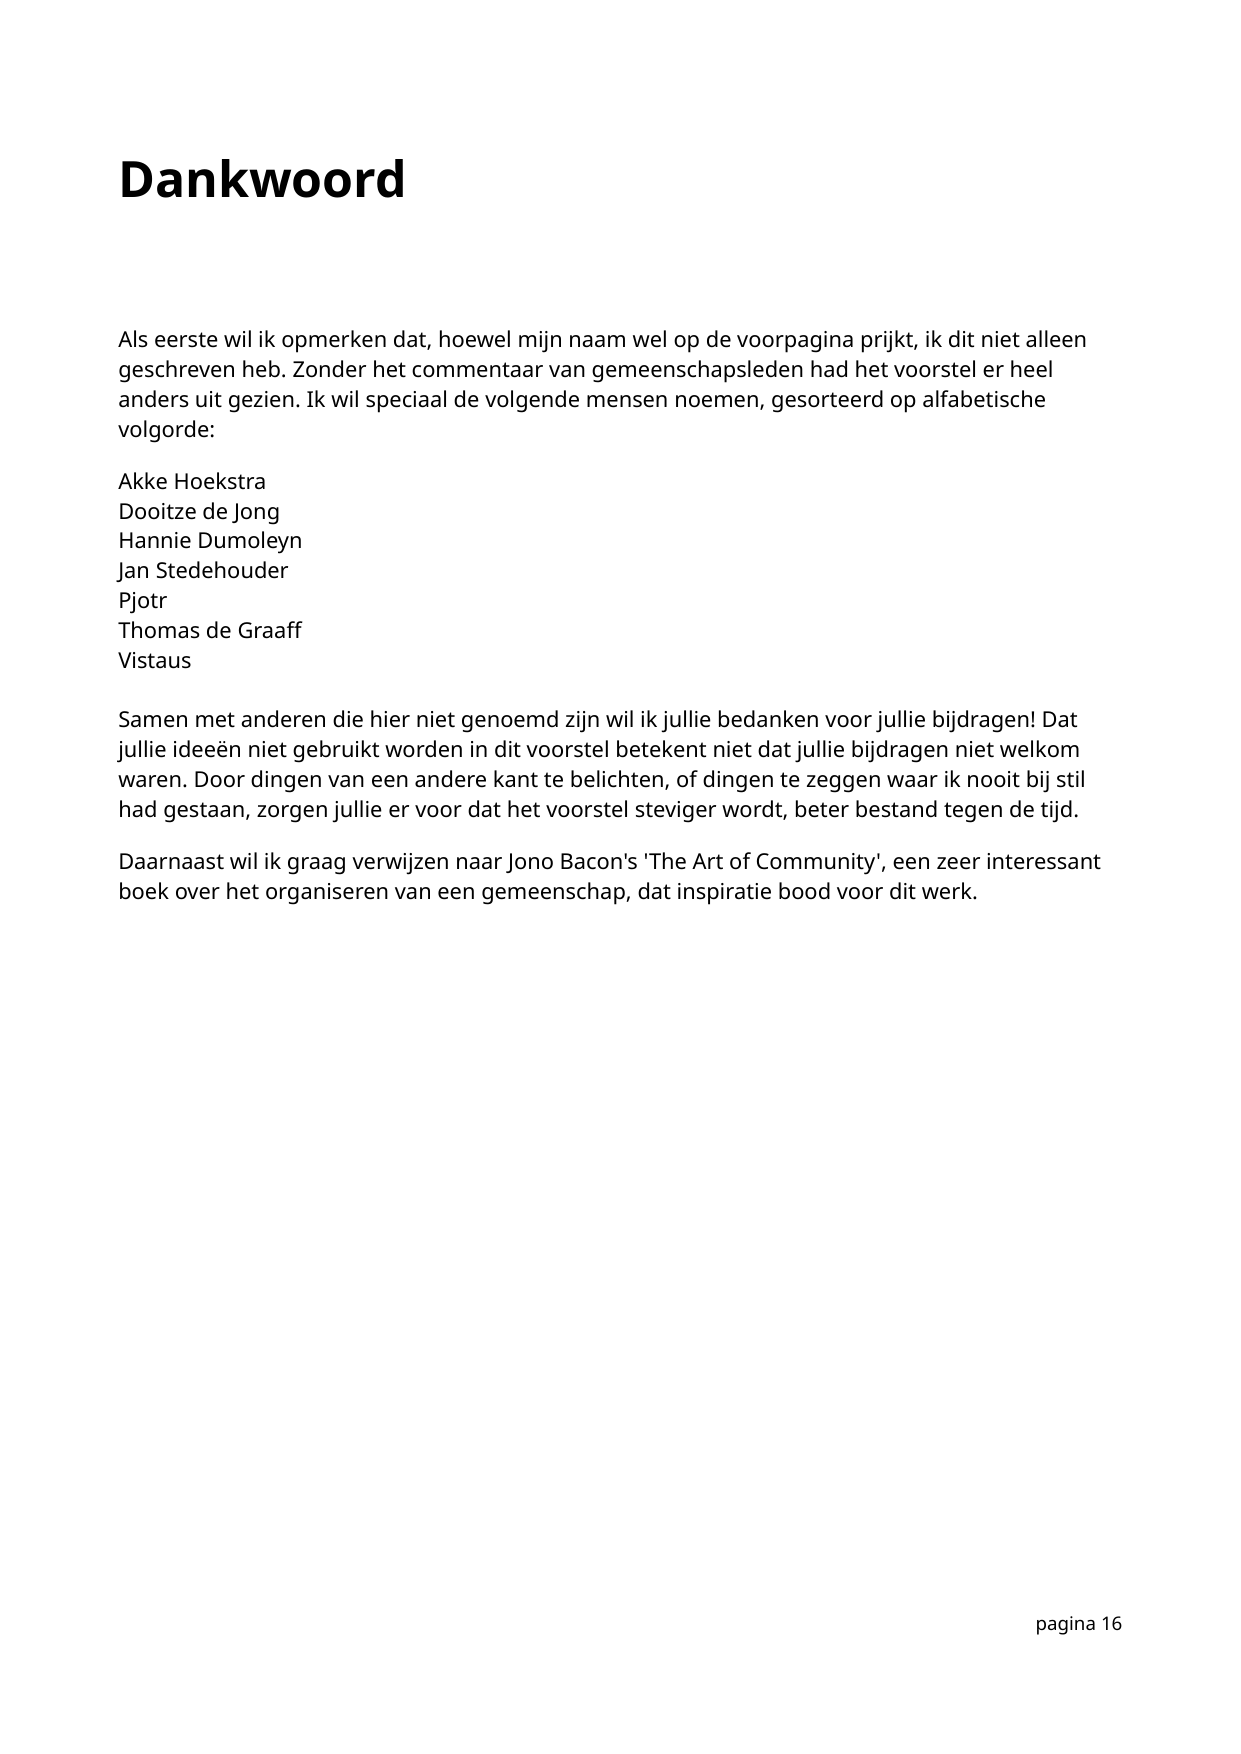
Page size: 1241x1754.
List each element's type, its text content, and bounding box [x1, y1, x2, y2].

text Daarnaast wil ik graag verwijzen naar Jono Bacon's 'The Art of Community', een zeer interessant boek over het organiseren van een gemeenschap, dat inspiratie bood voor dit werk. [118, 846, 1122, 906]
text Thomas de Graaff [118, 615, 1122, 645]
subtitle Dankwoord [118, 144, 1122, 212]
text Als eerste wil ik opmerken dat, hoewel mijn naam wel op de voorpagina prijkt, ik dit niet alleen geschreven heb. Zonder het commentaar van gemeenschapsleden had het voorstel er heel anders uit gezien. Ik wil speciaal de volgende mensen noemen, gesorteerd op alfabetische volgorde: [118, 324, 1122, 443]
text Vistaus [118, 645, 1122, 674]
text Jan Stedehouder [118, 555, 1122, 585]
text Samen met anderen die hier niet genoemd zijn wil ik jullie bedanken voor jullie bijdragen! Dat jullie ideeën niet gebruikt worden in dit voorstel betekent niet dat jullie bijdragen niet welkom waren. Door dingen van een andere kant te belichten, of dingen te zeggen waar ik nooit bij stil had gestaan, zorgen jullie er voor dat het voorstel steviger wordt, beter bestand tegen de tijd. [118, 704, 1122, 823]
text Pjotr [118, 585, 1122, 615]
text Hannie Dumoleyn [118, 526, 1122, 555]
text Akke Hoekstra [118, 466, 1122, 496]
text Dooitze de Jong [118, 496, 1122, 526]
